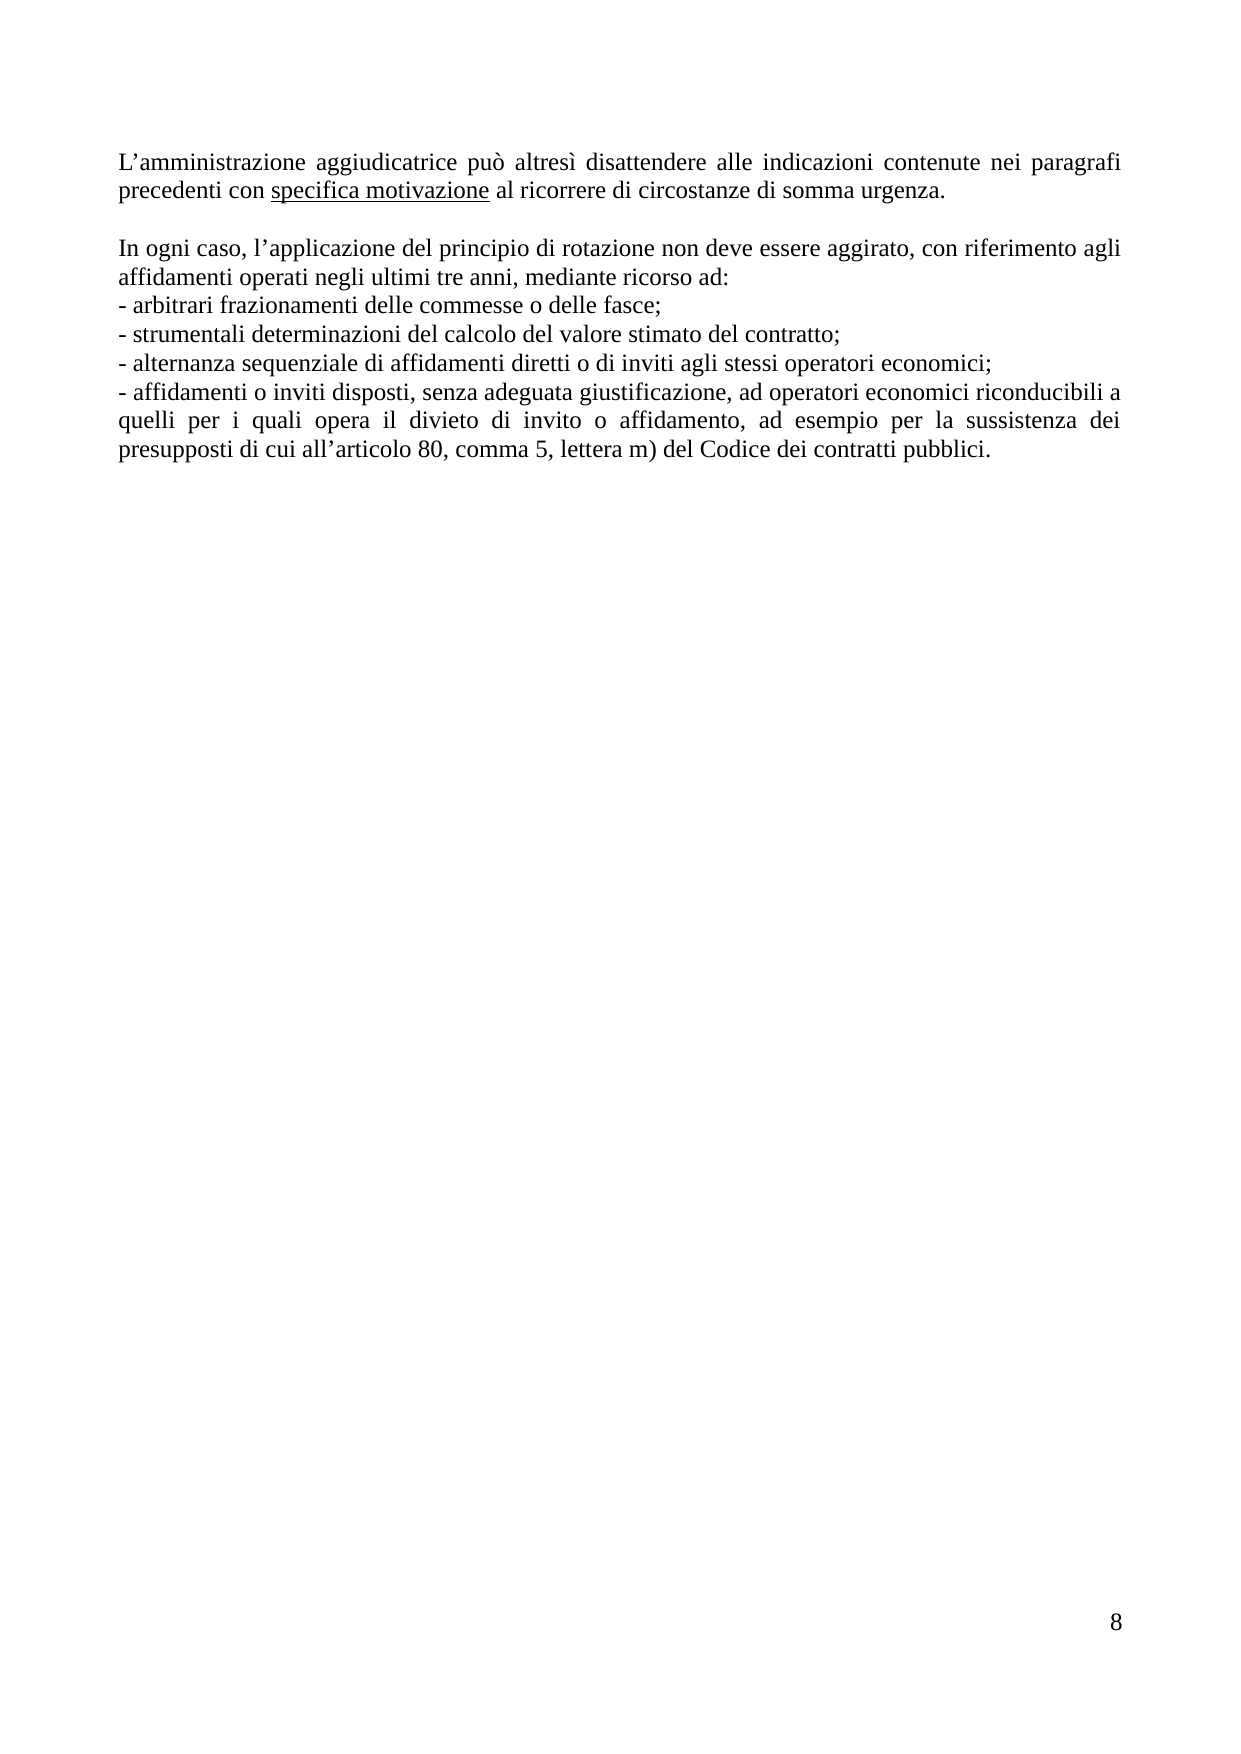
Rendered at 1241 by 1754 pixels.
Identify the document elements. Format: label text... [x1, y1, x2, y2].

text - arbitrari frazionamenti delle commesse o delle fasce; [118, 291, 1122, 319]
text - alternanza sequenziale di affidamenti diretti o di inviti agli stessi operatori economici; [118, 348, 1122, 377]
text - affidamenti o inviti disposti, senza adeguata giustificazione, ad operatori economici riconducibili a quelli per i quali opera il divieto di invito o affidamento, ad esempio per la sussistenza dei presupposti di cui all’articolo 80, comma 5, lettera m) del Codice dei contratti pubblici. [118, 377, 1122, 463]
text - strumentali determinazioni del calcolo del valore stimato del contratto; [118, 319, 1122, 348]
text In ogni caso, l’applicazione del principio di rotazione non deve essere aggirato, con riferimento agli affidamenti operati negli ultimi tre anni, mediante ricorso ad: [118, 233, 1122, 291]
text L’amministrazione aggiudicatrice può altresì disattendere alle indicazioni contenute nei paragrafi precedenti con specifica motivazione al ricorrere di circostanze di somma urgenza. [118, 147, 1122, 204]
